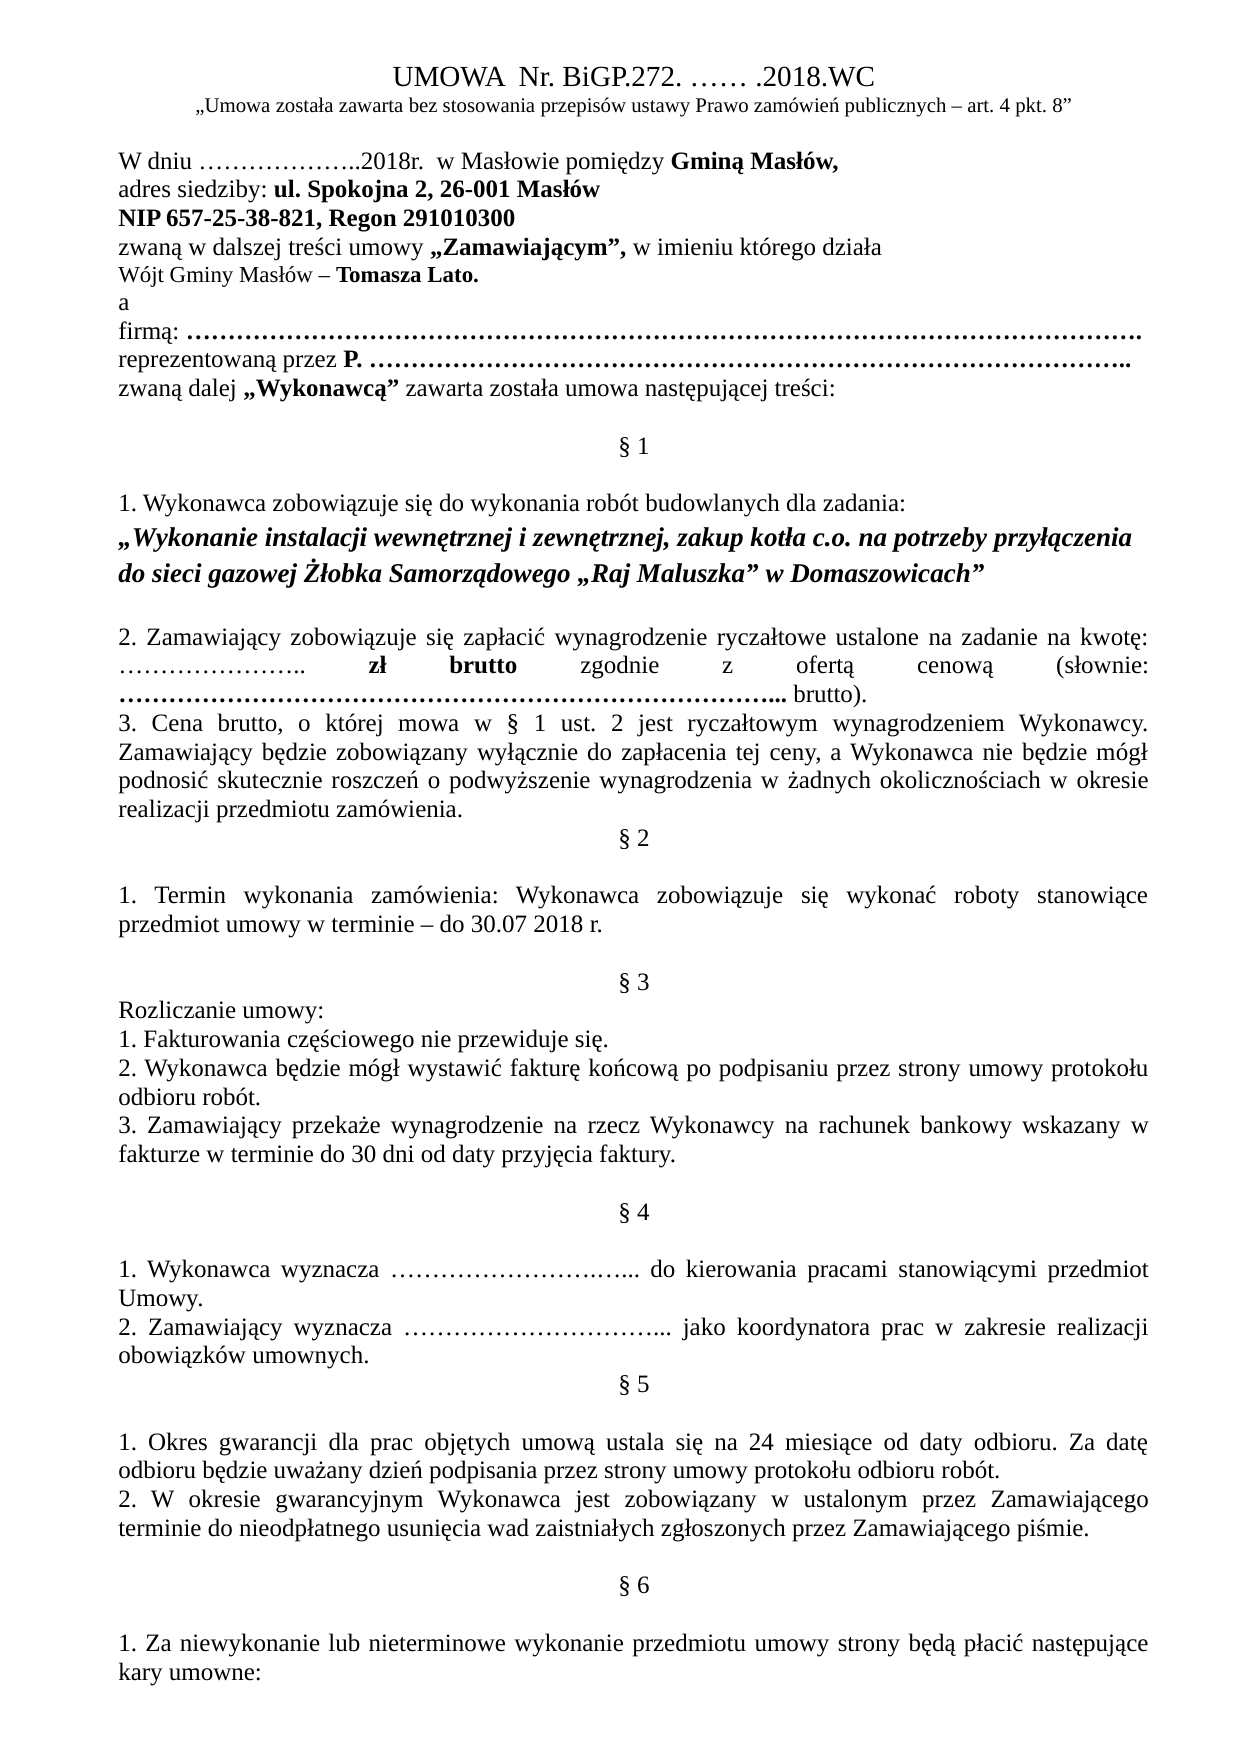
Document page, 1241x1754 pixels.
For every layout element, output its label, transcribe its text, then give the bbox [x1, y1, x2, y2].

text 1. Za niewykonanie lub nieterminowe wykonanie przedmiotu umowy strony będą płacić następujące kary umowne: [118, 1628, 1149, 1685]
text W dniu ………………..2018r. w Masłowie pomiędzy Gminą Masłów, [118, 146, 1149, 174]
text 1. Termin wykonania zamówienia: Wykonawca zobowiązuje się wykonać roboty stanowiące przedmiot umowy w terminie – do 30.07 2018 r. [118, 880, 1149, 938]
text firmą: ……………………………………………………………………………………………………. [118, 316, 1149, 344]
text a [118, 287, 1149, 316]
text 2. Zamawiający zobowiązuje się zapłacić wynagrodzenie ryczałtowe ustalone na zadanie na kwotę: ………………….. zł brutto zgodnie z ofertą cenową (słownie: ……………………………………………………………………... brutto). [118, 622, 1149, 708]
text Rozliczanie umowy: [118, 995, 1149, 1024]
text „Umowa została zawarta bez stosowania przepisów ustawy Prawo zamówień publicznych – art. 4 pkt. 8” [118, 93, 1149, 117]
text § 2 [118, 823, 1149, 852]
text Wójt Gminy Masłów – Tomasza Lato. [118, 261, 1149, 287]
text 3. Cena brutto, o której mowa w § 1 ust. 2 jest ryczałtowym wynagrodzeniem Wykonawcy. Zamawiający będzie zobowiązany wyłącznie do zapłacenia tej ceny, a Wykonawca nie będzie mógł podnosić skutecznie roszczeń o podwyższenie wynagrodzenia w żadnych okolicznościach w okresie realizacji przedmiotu zamówienia. [118, 708, 1149, 823]
text § 4 [118, 1197, 1149, 1225]
text § 1 [118, 431, 1149, 459]
text § 3 [118, 967, 1149, 995]
text 2. W okresie gwarancyjnym Wykonawca jest zobowiązany w ustalonym przez Zamawiającego terminie do nieodpłatnego usunięcia wad zaistniałych zgłoszonych przez Zamawiającego piśmie. [118, 1484, 1149, 1542]
text 1. Wykonawca zobowiązuje się do wykonania robót budowlanych dla zadania: [118, 488, 1149, 517]
text UMOWA Nr. BiGP.272. …… .2018.WC [118, 59, 1149, 93]
text § 5 [118, 1369, 1149, 1398]
text 2. Wykonawca będzie mógł wystawić fakturę końcową po podpisaniu przez strony umowy protokołu odbioru robót. [118, 1053, 1149, 1110]
text 1. Fakturowania częściowego nie przewiduje się. [118, 1024, 1149, 1053]
text zwaną w dalszej treści umowy „Zamawiającym”, w imieniu którego działa [118, 232, 1149, 261]
text reprezentowaną przez P. ……………………………………………………………………………….. [118, 344, 1149, 373]
text NIP 657-25-38-821, Regon 291010300 [118, 203, 1149, 232]
text § 6 [118, 1570, 1149, 1599]
text 1. Wykonawca wyznacza …………………….…... do kierowania pracami stanowiącymi przedmiot Umowy. [118, 1254, 1149, 1312]
text zwaną dalej „Wykonawcą” zawarta została umowa następującej treści: [118, 373, 1149, 402]
text 2. Zamawiający wyznacza …………………………... jako koordynatora prac w zakresie realizacji obowiązków umownych. [118, 1312, 1149, 1369]
text „Wykonanie instalacji wewnętrznej i zewnętrznej, zakup kotła c.o. na potrzeby przyłączenia do sieci gazowej Żłobka Samorządowego „Raj Maluszka” w Domaszowicach” [118, 521, 1149, 588]
text 1. Okres gwarancji dla prac objętych umową ustala się na 24 miesiące od daty odbioru. Za datę odbioru będzie uważany dzień podpisania przez strony umowy protokołu odbioru robót. [118, 1427, 1149, 1484]
text adres siedziby: ul. Spokojna 2, 26-001 Masłów [118, 174, 1149, 203]
text 3. Zamawiający przekaże wynagrodzenie na rzecz Wykonawcy na rachunek bankowy wskazany w fakturze w terminie do 30 dni od daty przyjęcia faktury. [118, 1110, 1149, 1168]
